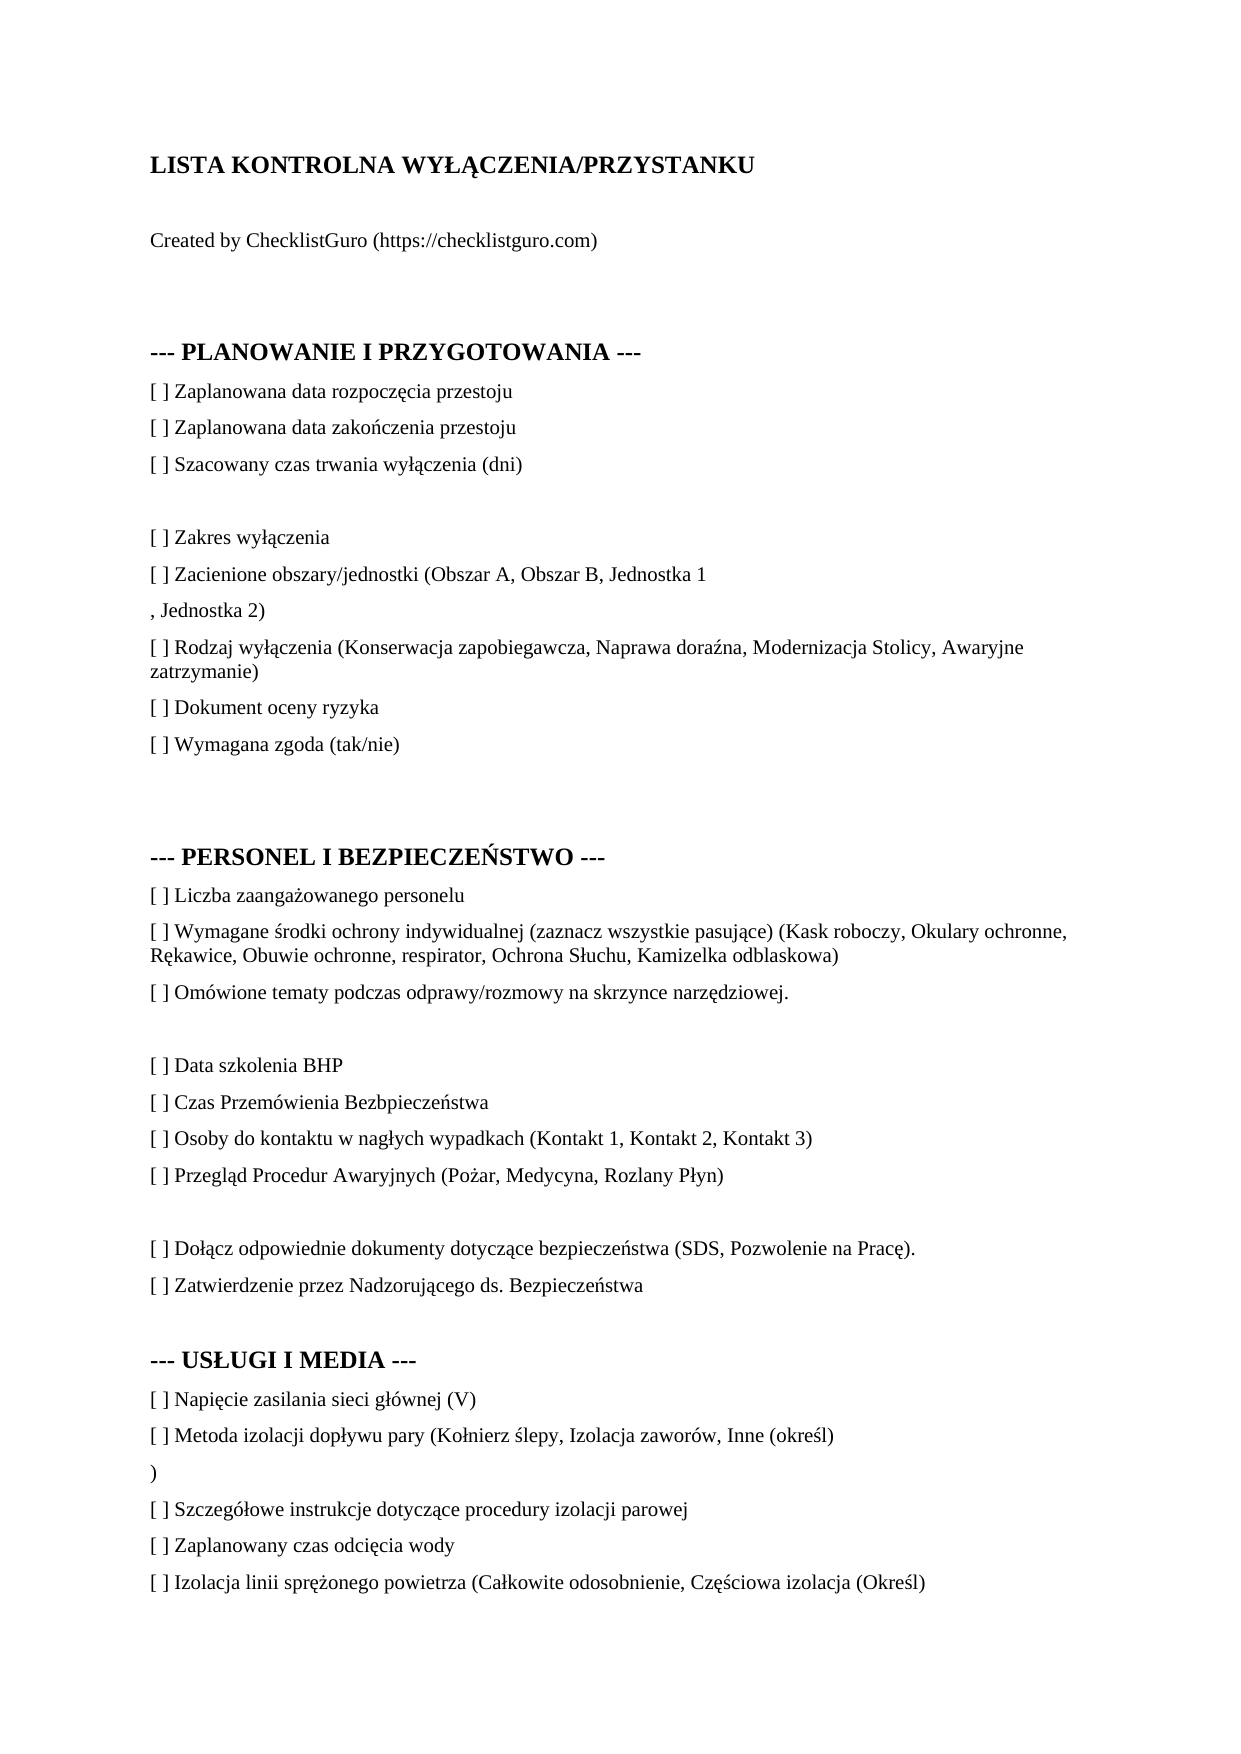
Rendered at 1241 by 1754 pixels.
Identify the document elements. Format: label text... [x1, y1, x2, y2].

text [ ] Izolacja linii sprężonego powietrza (Całkowite odosobnienie, Częściowa izolacja (Określ) [150, 1570, 1090, 1594]
text [ ] Data szkolenia BHP [150, 1053, 1090, 1077]
text [ ] Dokument oceny ryzyka [150, 695, 1090, 719]
text [ ] Zaplanowany czas odcięcia wody [150, 1533, 1090, 1557]
text [ ] Zaplanowana data zakończenia przestoju [150, 415, 1090, 439]
text [ ] Liczba zaangażowanego personelu [150, 883, 1090, 907]
text --- PLANOWANIE I PRZYGOTOWANIA --- [150, 337, 1090, 366]
text [ ] Zacienione obszary/jednostki (Obszar A, Obszar B, Jednostka 1 [150, 562, 1090, 586]
text [ ] Osoby do kontaktu w nagłych wypadkach (Kontakt 1, Kontakt 2, Kontakt 3) [150, 1126, 1090, 1150]
text --- USŁUGI I MEDIA --- [150, 1346, 1090, 1374]
text LISTA KONTROLNA WYŁĄCZENIA/PRZYSTANKU [150, 150, 1090, 179]
text [ ] Wymagane środki ochrony indywidualnej (zaznacz wszystkie pasujące) (Kask roboczy, Okulary ochronne, Rękawice, Obuwie ochronne, respirator, Ochrona Słuchu, Kamizelka odblaskowa) [150, 919, 1090, 967]
text ) [150, 1460, 1090, 1484]
text [ ] Wymagana zgoda (tak/nie) [150, 732, 1090, 756]
text [ ] Dołącz odpowiednie dokumenty dotyczące bezpieczeństwa (SDS, Pozwolenie na Pracę). [150, 1236, 1090, 1260]
text [ ] Przegląd Procedur Awaryjnych (Pożar, Medycyna, Rozlany Płyn) [150, 1163, 1090, 1187]
text [ ] Szacowany czas trwania wyłączenia (dni) [150, 452, 1090, 476]
text [ ] Zakres wyłączenia [150, 525, 1090, 549]
text [ ] Metoda izolacji dopływu pary (Kołnierz ślepy, Izolacja zaworów, Inne (określ) [150, 1423, 1090, 1447]
text [ ] Zatwierdzenie przez Nadzorującego ds. Bezpieczeństwa [150, 1272, 1090, 1297]
text [ ] Czas Przemówienia Bezbpieczeństwa [150, 1090, 1090, 1114]
text , Jednostka 2) [150, 598, 1090, 622]
text [ ] Szczegółowe instrukcje dotyczące procedury izolacji parowej [150, 1497, 1090, 1521]
text [ ] Zaplanowana data rozpoczęcia przestoju [150, 379, 1090, 403]
text [ ] Napięcie zasilania sieci głównej (V) [150, 1387, 1090, 1411]
text [ ] Omówione tematy podczas odprawy/rozmowy na skrzynce narzędziowej. [150, 980, 1090, 1004]
text [ ] Rodzaj wyłączenia (Konserwacja zapobiegawcza, Naprawa doraźna, Modernizacja Stolicy, Awaryjne zatrzymanie) [150, 635, 1090, 683]
text Created by ChecklistGuro (https://checklistguro.com) [150, 228, 1090, 252]
text --- PERSONEL I BEZPIECZEŃSTWO --- [150, 842, 1090, 870]
